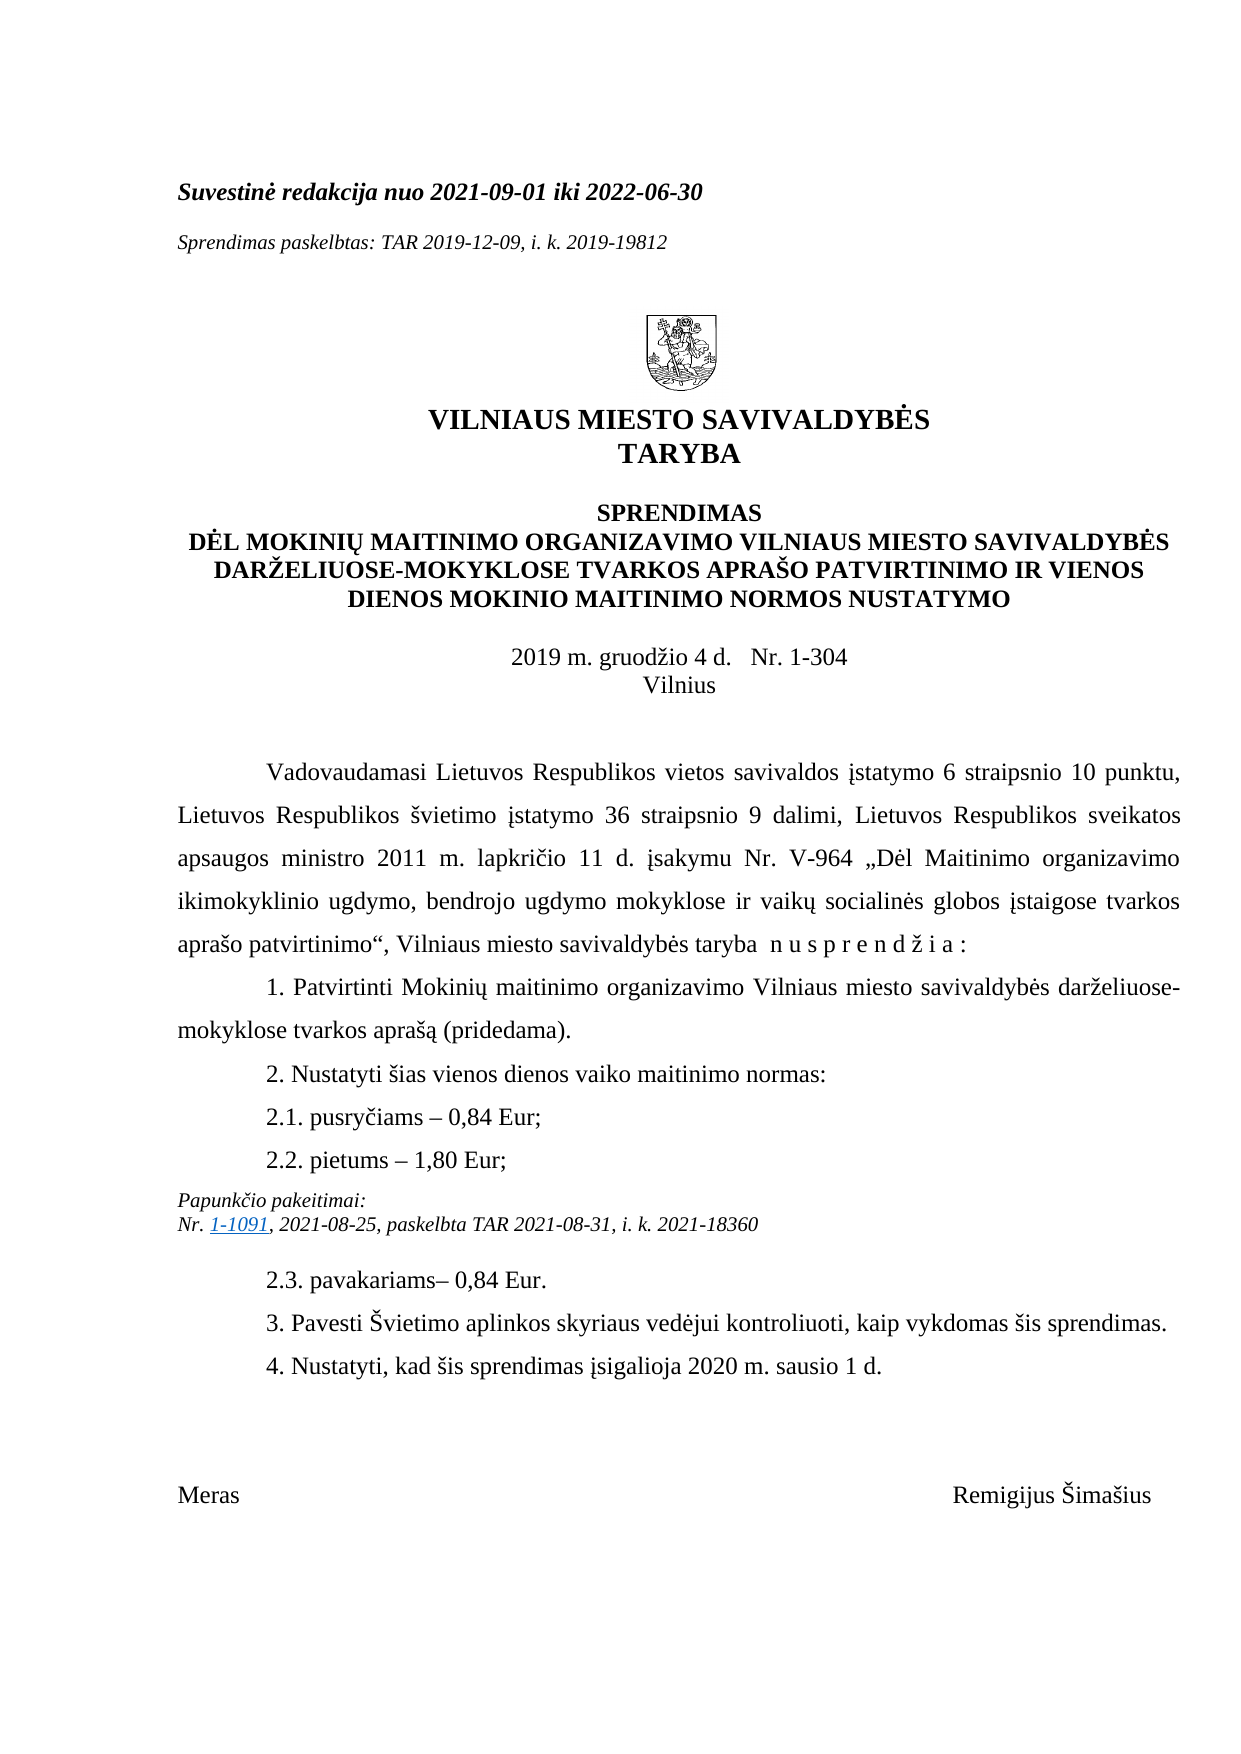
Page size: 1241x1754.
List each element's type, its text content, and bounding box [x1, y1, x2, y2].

text 3. Pavesti Švietimo aplinkos skyriaus vedėjui kontroliuoti, kaip vykdomas šis sprendimas. [177, 1308, 1181, 1337]
text TARYBA [177, 436, 1181, 469]
text SPRENDIMAS [177, 498, 1181, 527]
text VILNIAUS MIESTO SAVIVALDYBĖS [177, 402, 1181, 436]
text Meras Remigijus Šimašius [177, 1481, 1181, 1509]
text 2.3. pavakariams– 0,84 Eur. [177, 1265, 1181, 1294]
text 2.2. pietums – 1,80 Eur; [177, 1145, 1181, 1174]
text Suvestinė redakcija nuo 2021-09-01 iki 2022-06-30 [177, 177, 1181, 206]
text 1. Patvirtinti Mokinių maitinimo organizavimo Vilniaus miesto savivaldybės darželiuose-mokyklose tvarkos aprašą (pridedama). [177, 972, 1181, 1044]
text Vadovaudamasi Lietuvos Respublikos vietos savivaldos įstatymo 6 straipsnio 10 punktu, Lietuvos Respublikos švietimo įstatymo 36 straipsnio 9 dalimi, Lietuvos Respublikos sveikatos apsaugos ministro 2011 m. lapkričio 11 d. įsakymu Nr. V-964 „Dėl Maitinimo organizavimo ikimokyklinio ugdymo, bendrojo ugdymo mokyklose ir vaikų socialinės globos įstaigose tvarkos aprašo patvirtinimo“, Vilniaus miesto savivaldybės taryba nusprendžia: [177, 757, 1181, 958]
text Vilnius [177, 671, 1181, 699]
text DĖL MOKINIŲ MAITINIMO ORGANIZAVIMO VILNIAUS MIESTO SAVIVALDYBĖS DARŽELIUOSE-MOKYKLOSE TVARKOS APRAŠO PATVIRTINIMO IR VIENOS DIENOS MOKINIO MAITINIMO NORMOS NUSTATYMO [177, 527, 1181, 613]
text Sprendimas paskelbtas: TAR 2019-12-09, i. k. 2019-19812 [177, 230, 1181, 254]
text 2019 m. gruodžio 4 d. Nr. 1-304 [177, 642, 1181, 671]
text Nr. 1-1091, 2021-08-25, paskelbta TAR 2021-08-31, i. k. 2021-18360 [177, 1212, 1181, 1236]
text 4. Nustatyti, kad šis sprendimas įsigalioja 2020 m. sausio 1 d. [177, 1351, 1181, 1380]
text 2.1. pusryčiams – 0,84 Eur; [177, 1102, 1181, 1131]
text Papunkčio pakeitimai: [177, 1188, 1181, 1212]
text 2. Nustatyti šias vienos dienos vaiko maitinimo normas: [196, 1059, 1181, 1087]
